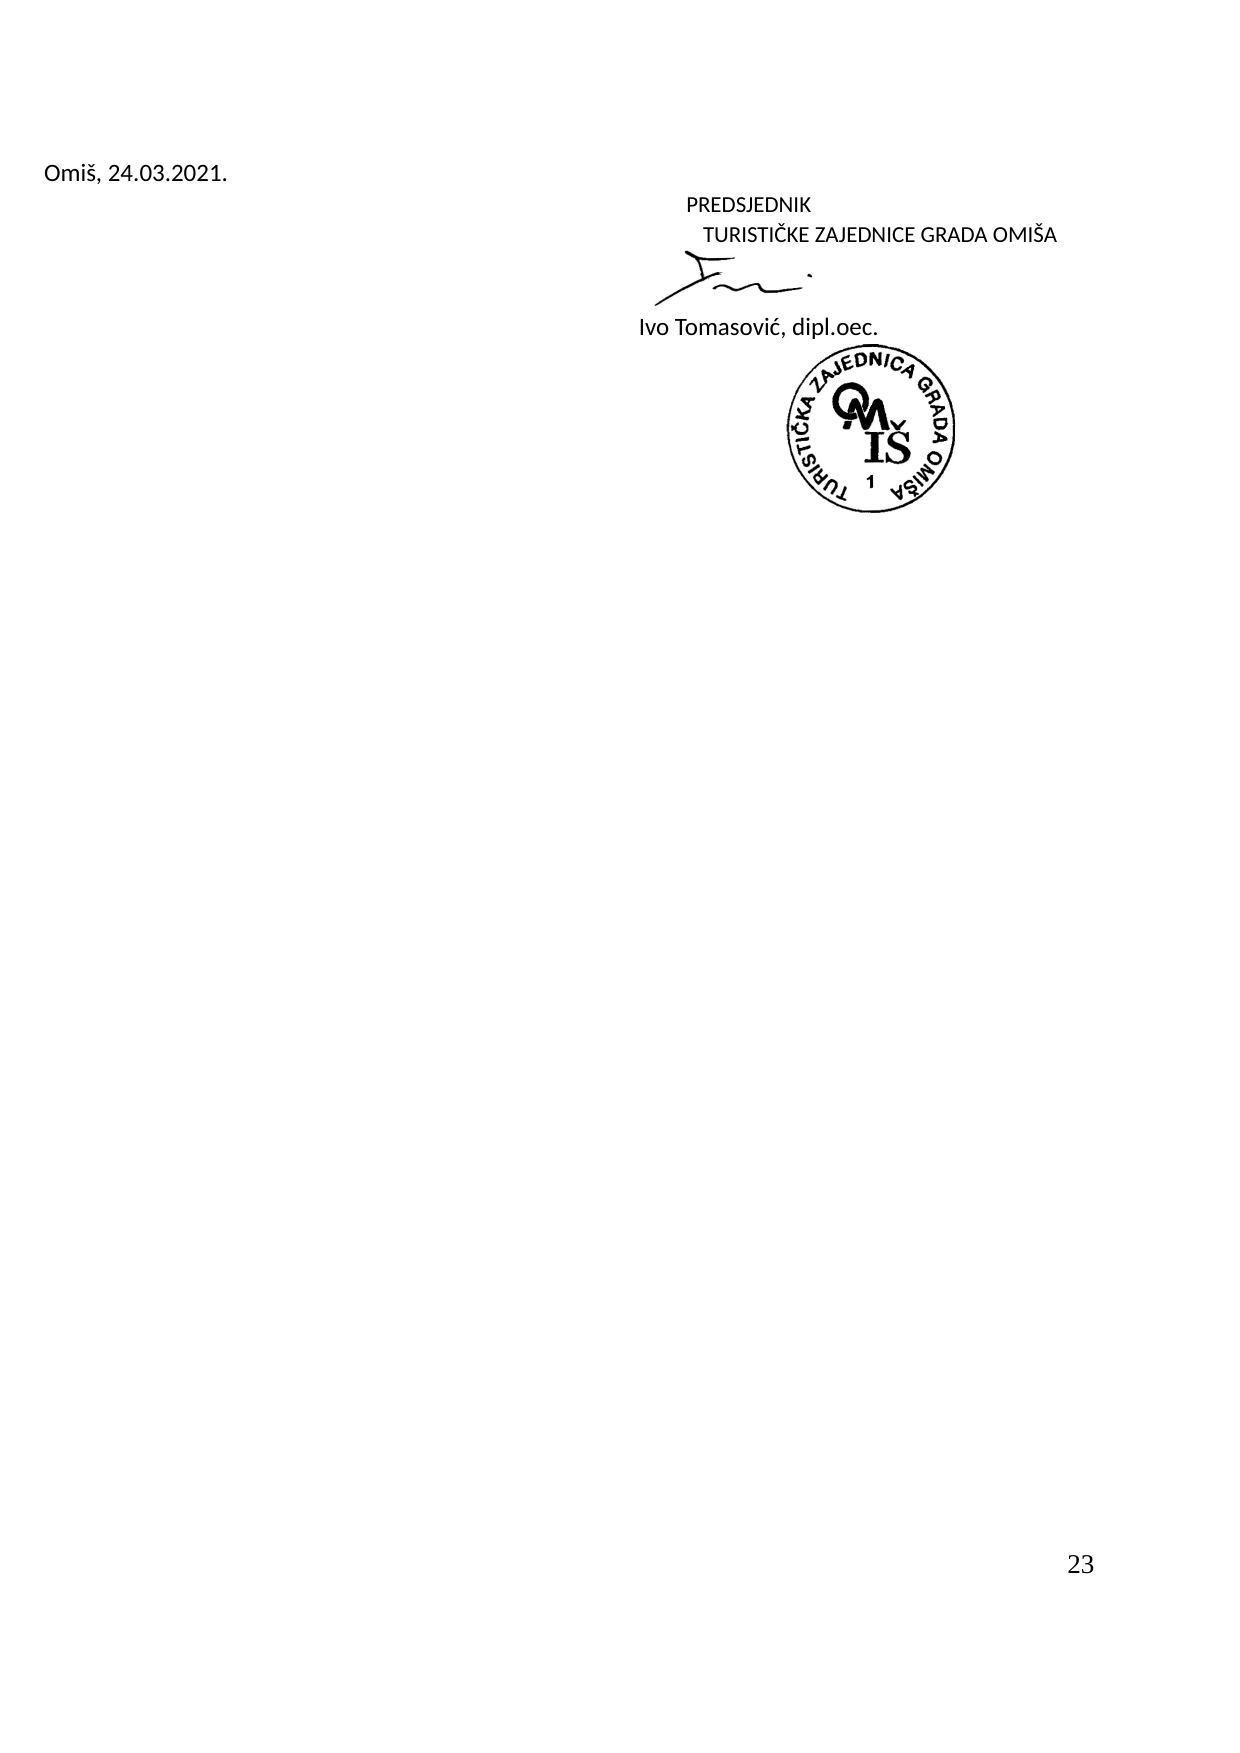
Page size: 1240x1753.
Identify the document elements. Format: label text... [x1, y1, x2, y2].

text Ivo Tomasović, dipl.oec. [638, 311, 1129, 341]
text TURISTIČKE ZAJEDNICE GRADA OMIŠA [43, 220, 1057, 248]
text PREDSJEDNIK [686, 190, 1129, 218]
text Omiš, 24.03.2021. [44, 157, 1129, 187]
